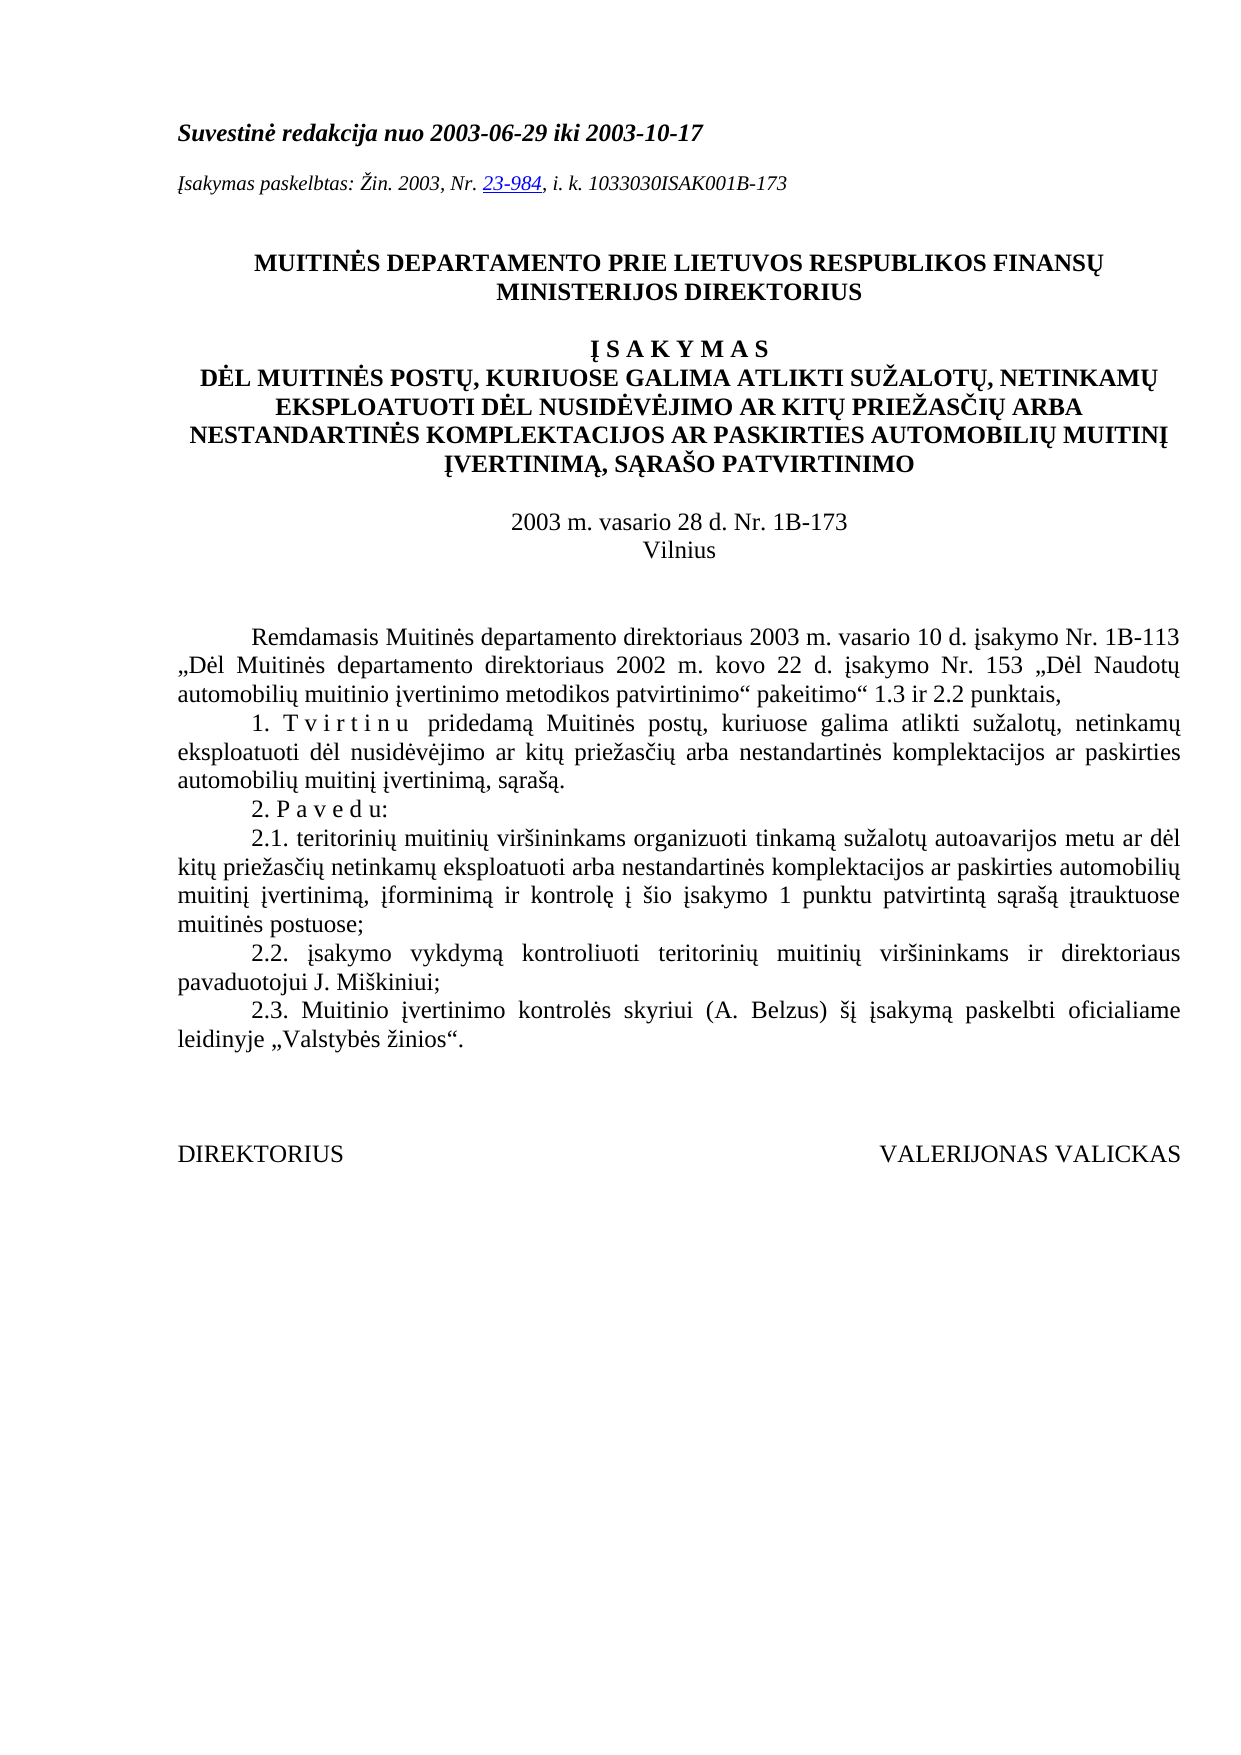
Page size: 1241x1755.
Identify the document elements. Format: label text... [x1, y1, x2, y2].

text DĖL MUITINĖS POSTŲ, KURIUOSE GALIMA ATLIKTI SUŽALOTŲ, NETINKAMŲ EKSPLOATUOTI DĖL NUSIDĖVĖJIMO AR KITŲ PRIEŽASČIŲ ARBA NESTANDARTINĖS KOMPLEKTACIJOS AR PASKIRTIES AUTOMOBILIŲ MUITINĮ ĮVERTINIMĄ, SĄRAŠO PATVIRTINIMO [177, 363, 1181, 478]
text Į S A K Y M A S [177, 334, 1181, 363]
text 2.3. Muitinio įvertinimo kontrolės skyriui (A. Belzus) šį įsakymą paskelbti oficialiame leidinyje „Valstybės žinios“. [177, 995, 1181, 1053]
text MUITINĖS DEPARTAMENTO PRIE LIETUVOS RESPUBLIKOS FINANSŲ MINISTERIJOS DIREKTORIUS [177, 248, 1181, 305]
text DIREKTORIUS VALERIJONAS VALICKAS [177, 1139, 1181, 1168]
text 2003 m. vasario 28 d. Nr. 1B-173 [177, 507, 1181, 535]
text Vilnius [177, 535, 1181, 564]
text 1. Tvirtinu pridedamą Muitinės postų, kuriuose galima atlikti sužalotų, netinkamų eksploatuoti dėl nusidėvėjimo ar kitų priežasčių arba nestandartinės komplektacijos ar paskirties automobilių muitinį įvertinimą, sąrašą. [177, 708, 1181, 794]
text 2. Pavedu: [177, 794, 1181, 823]
text 2.2. įsakymo vykdymą kontroliuoti teritorinių muitinių viršininkams ir direktoriaus pavaduotojui J. Miškiniui; [177, 938, 1181, 995]
text Suvestinė redakcija nuo 2003-06-29 iki 2003-10-17 [177, 118, 1181, 147]
text Įsakymas paskelbtas: Žin. 2003, Nr. 23-984, i. k. 1033030ISAK001B-173 [177, 171, 1181, 195]
text Remdamasis Muitinės departamento direktoriaus 2003 m. vasario 10 d. įsakymo Nr. 1B-113 „Dėl Muitinės departamento direktoriaus 2002 m. kovo 22 d. įsakymo Nr. 153 „Dėl Naudotų automobilių muitinio įvertinimo metodikos patvirtinimo“ pakeitimo“ 1.3 ir 2.2 punktais, [177, 622, 1181, 708]
text 2.1. teritorinių muitinių viršininkams organizuoti tinkamą sužalotų autoavarijos metu ar dėl kitų priežasčių netinkamų eksploatuoti arba nestandartinės komplektacijos ar paskirties automobilių muitinį įvertinimą, įforminimą ir kontrolę į šio įsakymo 1 punktu patvirtintą sąrašą įtrauktuose muitinės postuose; [177, 823, 1181, 938]
